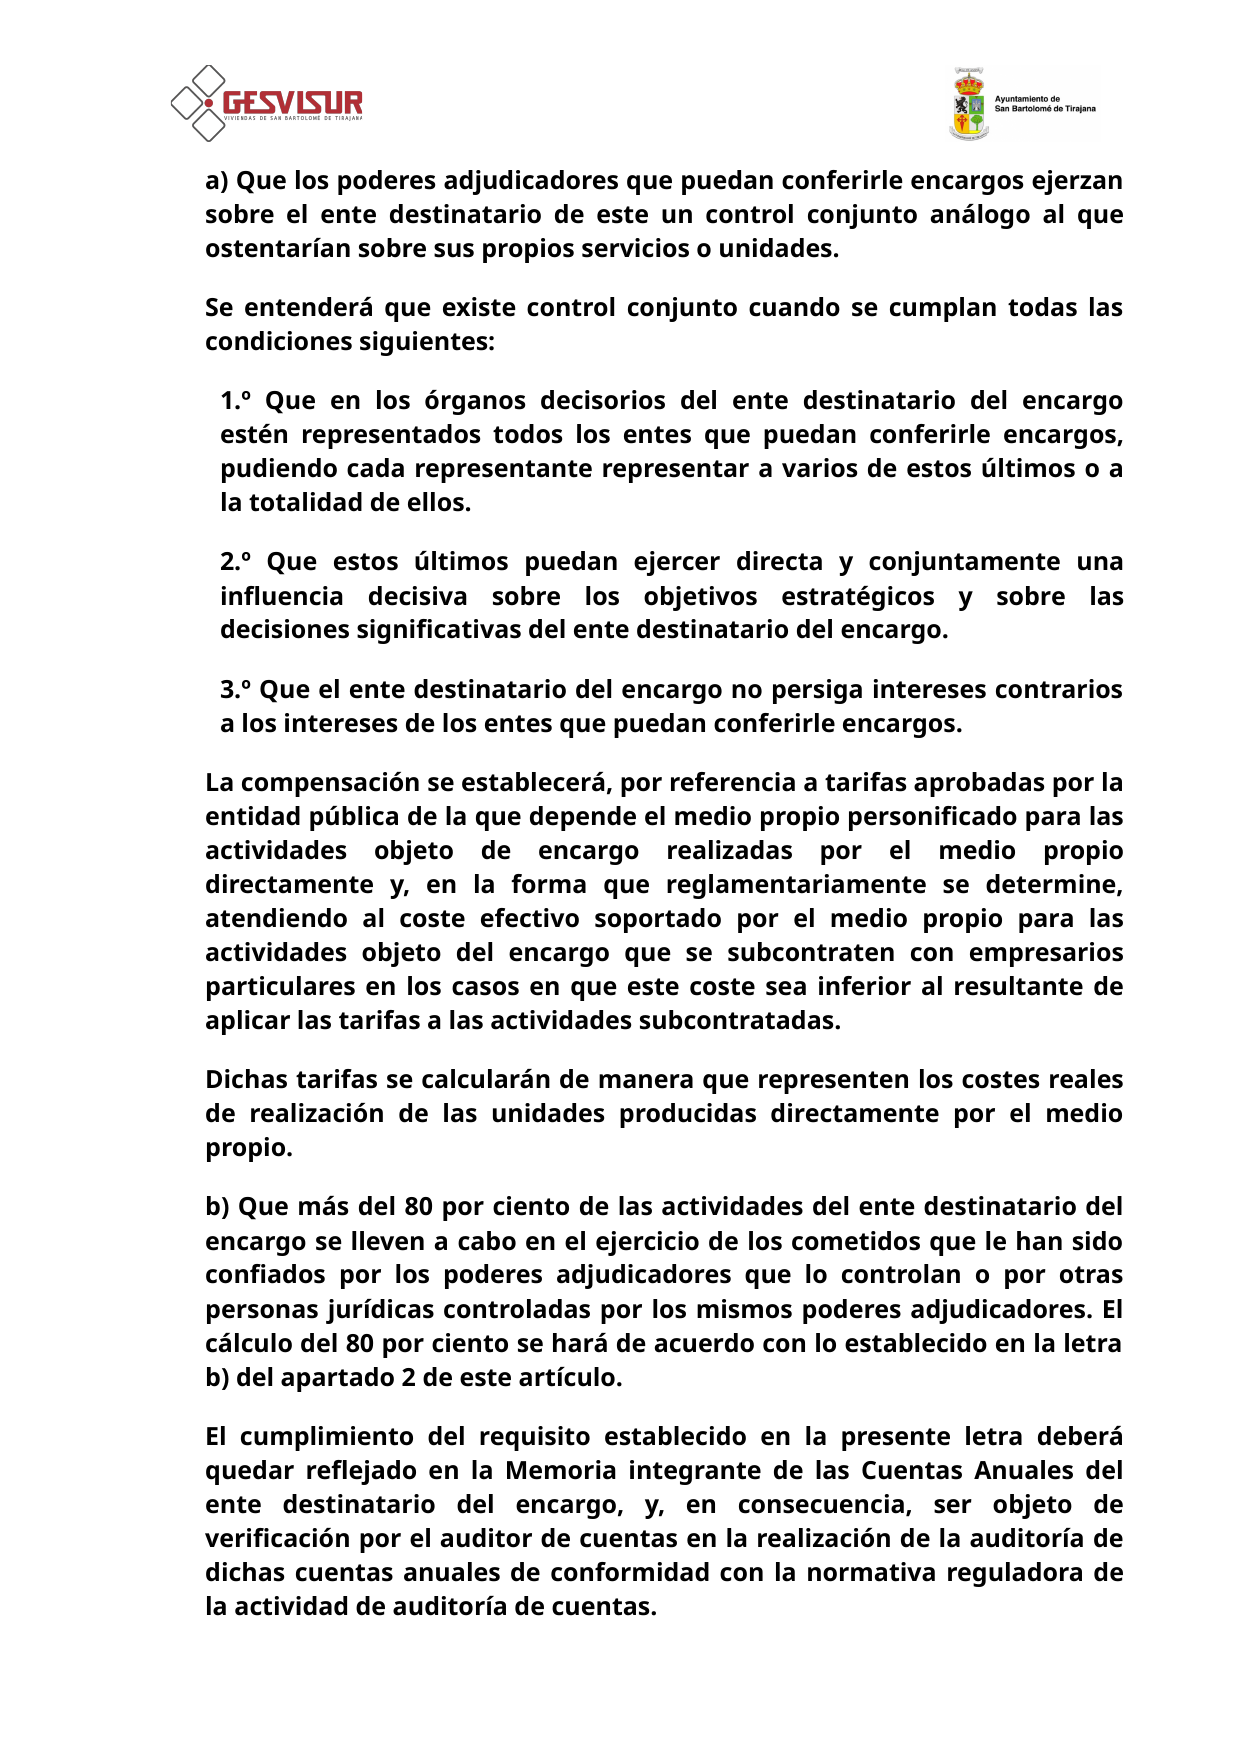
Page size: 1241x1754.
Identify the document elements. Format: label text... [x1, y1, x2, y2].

text a) Que los poderes adjudicadores que puedan conferirle encargos ejerzan sobre el ente destinatario de este un control conjunto análogo al que ostentarían sobre sus propios servicios o unidades. [205, 162, 1125, 265]
text 2.º Que estos últimos puedan ejercer directa y conjuntamente una influencia decisiva sobre los objetivos estratégicos y sobre las decisiones significativas del ente destinatario del encargo. [220, 544, 1125, 646]
text Se entenderá que existe control conjunto cuando se cumplan todas las condiciones siguientes: [205, 290, 1125, 358]
text El cumplimiento del requisito establecido en la presente letra deberá quedar reflejado en la Memoria integrante de las Cuentas Anuales del ente destinatario del encargo, y, en consecuencia, ser objeto de verificación por el auditor de cuentas en la realización de la auditoría de dichas cuentas anuales de conformidad con la normativa reguladora de la actividad de auditoría de cuentas. [205, 1418, 1125, 1623]
text b) Que más del 80 por ciento de las actividades del ente destinatario del encargo se lleven a cabo en el ejercicio de los cometidos que le han sido confiados por los poderes adjudicadores que lo controlan o por otras personas jurídicas controladas por los mismos poderes adjudicadores. El cálculo del 80 por ciento se hará de acuerdo con lo establecido en la letra b) del apartado 2 de este artículo. [205, 1189, 1125, 1393]
text La compensación se establecerá, por referencia a tarifas aprobadas por la entidad pública de la que depende el medio propio personificado para las actividades objeto de encargo realizadas por el medio propio directamente y, en la forma que reglamentariamente se determine, atendiendo al coste efectivo soportado por el medio propio para las actividades objeto del encargo que se subcontraten con empresarios particulares en los casos en que este coste sea inferior al resultante de aplicar las tarifas a las actividades subcontratadas. [205, 764, 1125, 1037]
text Dichas tarifas se calcularán de manera que representen los costes reales de realización de las unidades producidas directamente por el medio propio. [205, 1062, 1125, 1164]
text 1.º Que en los órganos decisorios del ente destinatario del encargo estén representados todos los entes que puedan conferirle encargos, pudiendo cada representante representar a varios de estos últimos o a la totalidad de ellos. [220, 383, 1125, 519]
text 3.º Que el ente destinatario del encargo no persiga intereses contrarios a los intereses de los entes que puedan conferirle encargos. [220, 671, 1125, 739]
